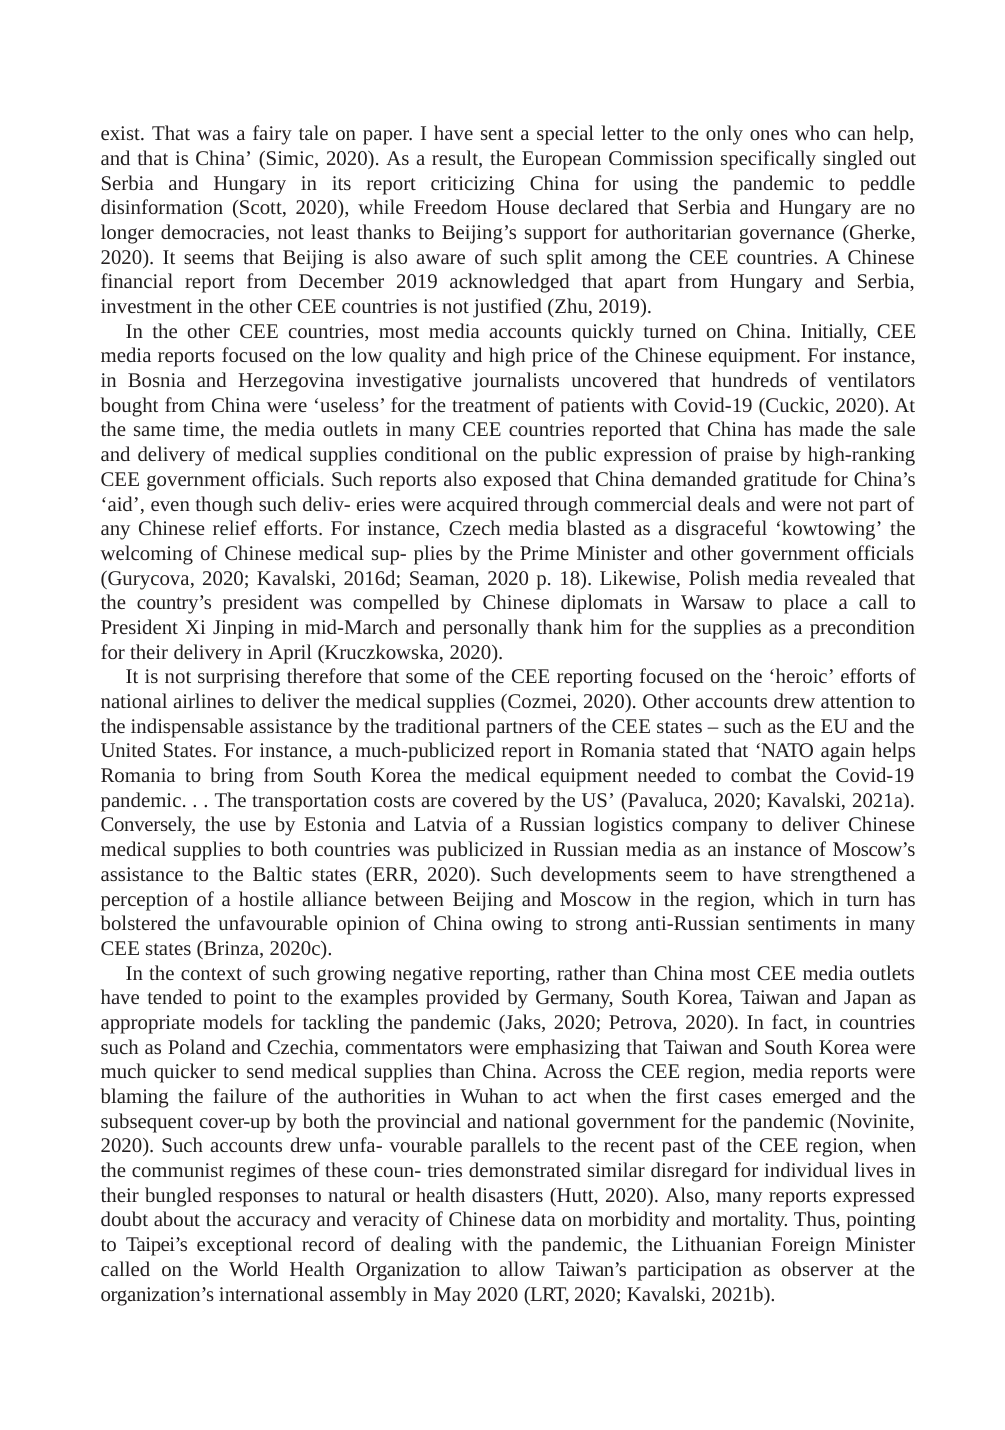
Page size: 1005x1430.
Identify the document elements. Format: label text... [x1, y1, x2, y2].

text It is not surprising therefore that some of the CEE reporting focused on the ‘heroic’ efforts of national airlines to deliver the medical supplies (Cozmei, 2020). Other accounts drew attention to the indispensable assistance by the traditional partners of the CEE states – such as the EU and the United States. For instance, a much-publicized report in Romania stated that ‘NATO again helps Romania to bring from South Korea the medical equipment needed to combat the Covid-19 pandemic. . . The transportation costs are covered by the US’ (Pavaluca, 2020; Kavalski, 2021a). Conversely, the use by Estonia and Latvia of a Russian logistics company to deliver Chinese medical supplies to both countries was publicized in Russian media as an instance of Moscow’s assistance to the Baltic states (ERR, 2020). Such developments seem to have strengthened a perception of a hostile alliance between Beijing and Moscow in the region, which in turn has bolstered the unfavourable opinion of China owing to strong anti-Russian sentiments in many CEE states (Brinza, 2020c). [100, 664, 916, 960]
text In the other CEE countries, most media accounts quickly turned on China. Initially, CEE media reports focused on the low quality and high price of the Chinese equipment. For instance, in Bosnia and Herzegovina investigative journalists uncovered that hundreds of ventilators bought from China were ‘useless’ for the treatment of patients with Covid-19 (Cuckic, 2020). At the same time, the media outlets in many CEE countries reported that China has made the sale and delivery of medical supplies conditional on the public expression of praise by high-ranking CEE government officials. Such reports also exposed that China demanded gratitude for China’s ‘aid’, even though such deliv- eries were acquired through commercial deals and were not part of any Chinese relief efforts. For instance, Czech media blasted as a disgraceful ‘kowtowing’ the welcoming of Chinese medical sup- plies by the Prime Minister and other government officials (Gurycova, 2020; Kavalski, 2016d; Seaman, 2020 p. 18). Likewise, Polish media revealed that the country’s president was compelled by Chinese diplomats in Warsaw to place a call to President Xi Jinping in mid-March and personally thank him for the supplies as a precondition for their delivery in April (Kruczkowska, 2020). [100, 319, 916, 664]
text exist. That was a fairy tale on paper. I have sent a special letter to the only ones who can help, and that is China’ (Simic, 2020). As a result, the European Commission specifically singled out Serbia and Hungary in its report criticizing China for using the pandemic to peddle disinformation (Scott, 2020), while Freedom House declared that Serbia and Hungary are no longer democracies, not least thanks to Beijing’s support for authoritarian governance (Gherke, 2020). It seems that Beijing is also aware of such split among the CEE countries. A Chinese financial report from December 2019 acknowledged that apart from Hungary and Serbia, investment in the other CEE countries is not justified (Zhu, 2019). [100, 121, 916, 318]
text In the context of such growing negative reporting, rather than China most CEE media outlets have tended to point to the examples provided by Germany, South Korea, Taiwan and Japan as appropriate models for tackling the pandemic (Jaks, 2020; Petrova, 2020). In fact, in countries such as Poland and Czechia, commentators were emphasizing that Taiwan and South Korea were much quicker to send medical supplies than China. Across the CEE region, media reports were blaming the failure of the authorities in Wuhan to act when the first cases emerged and the subsequent cover-up by both the provincial and national government for the pandemic (Novinite, 2020). Such accounts drew unfa- vourable parallels to the recent past of the CEE region, when the communist regimes of these coun- tries demonstrated similar disregard for individual lives in their bungled responses to natural or health disasters (Hutt, 2020). Also, many reports expressed doubt about the accuracy and veracity of Chinese data on morbidity and mortality. Thus, pointing to Taipei’s exceptional record of dealing with the pandemic, the Lithuanian Foreign Minister called on the World Health Organization to allow Taiwan’s participation as observer at the organization’s international assembly in May 2020 (LRT, 2020; Kavalski, 2021b). [100, 961, 916, 1306]
